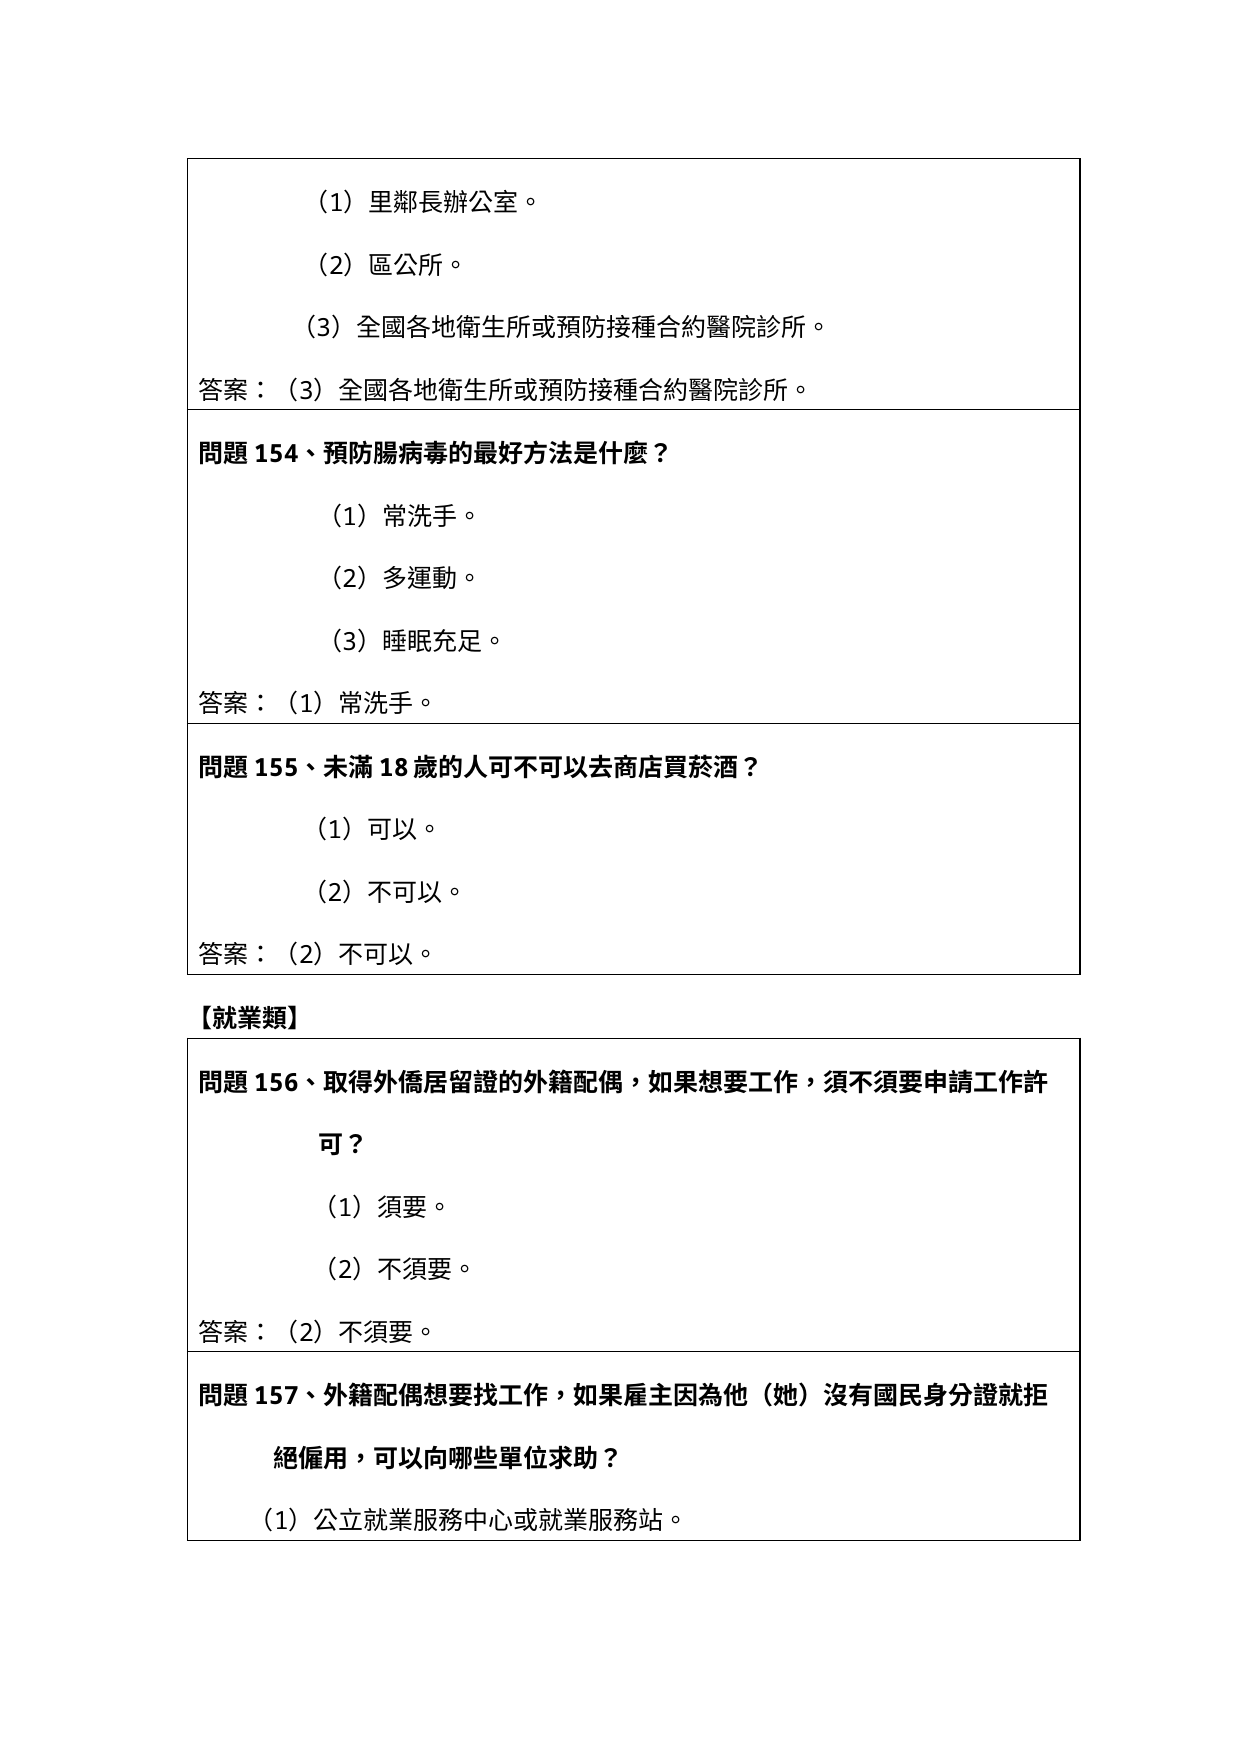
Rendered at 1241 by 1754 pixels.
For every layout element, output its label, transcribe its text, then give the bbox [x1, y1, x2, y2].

table_cell （1）里鄰長辦公室。 （2）區公所。 （3）全國各地衛生所或預防接種合約醫院診所。 答案：（3）全國各地衛生所或預防接種合約醫院診所。 [188, 159, 1079, 409]
table_cell 問題154、預防腸病毒的最好方法是什麼？ （1）常洗手。 （2）多運動。 （3）睡眠充足。 答案：（1）常洗手。 [188, 410, 1079, 723]
table_cell 問題155、未滿18歲的人可不可以去商店買菸酒？ （1）可以。 （2）不可以。 答案：（2）不可以。 [188, 724, 1079, 974]
table_cell 問題157、外籍配偶想要找工作，如果雇主因為他（她）沒有國民身分證就拒絕僱用，可以向哪些單位求助？ （1）公立就業服務中心或就業服務站。 [188, 1352, 1079, 1539]
table_header 問題156、取得外僑居留證的外籍配偶，如果想要工作，須不須要申請工作許可？ （1）須要。 （2）不須要。 答案：（2）不須要。 [188, 1039, 1079, 1351]
text 【就業類】 [187, 975, 1053, 1037]
